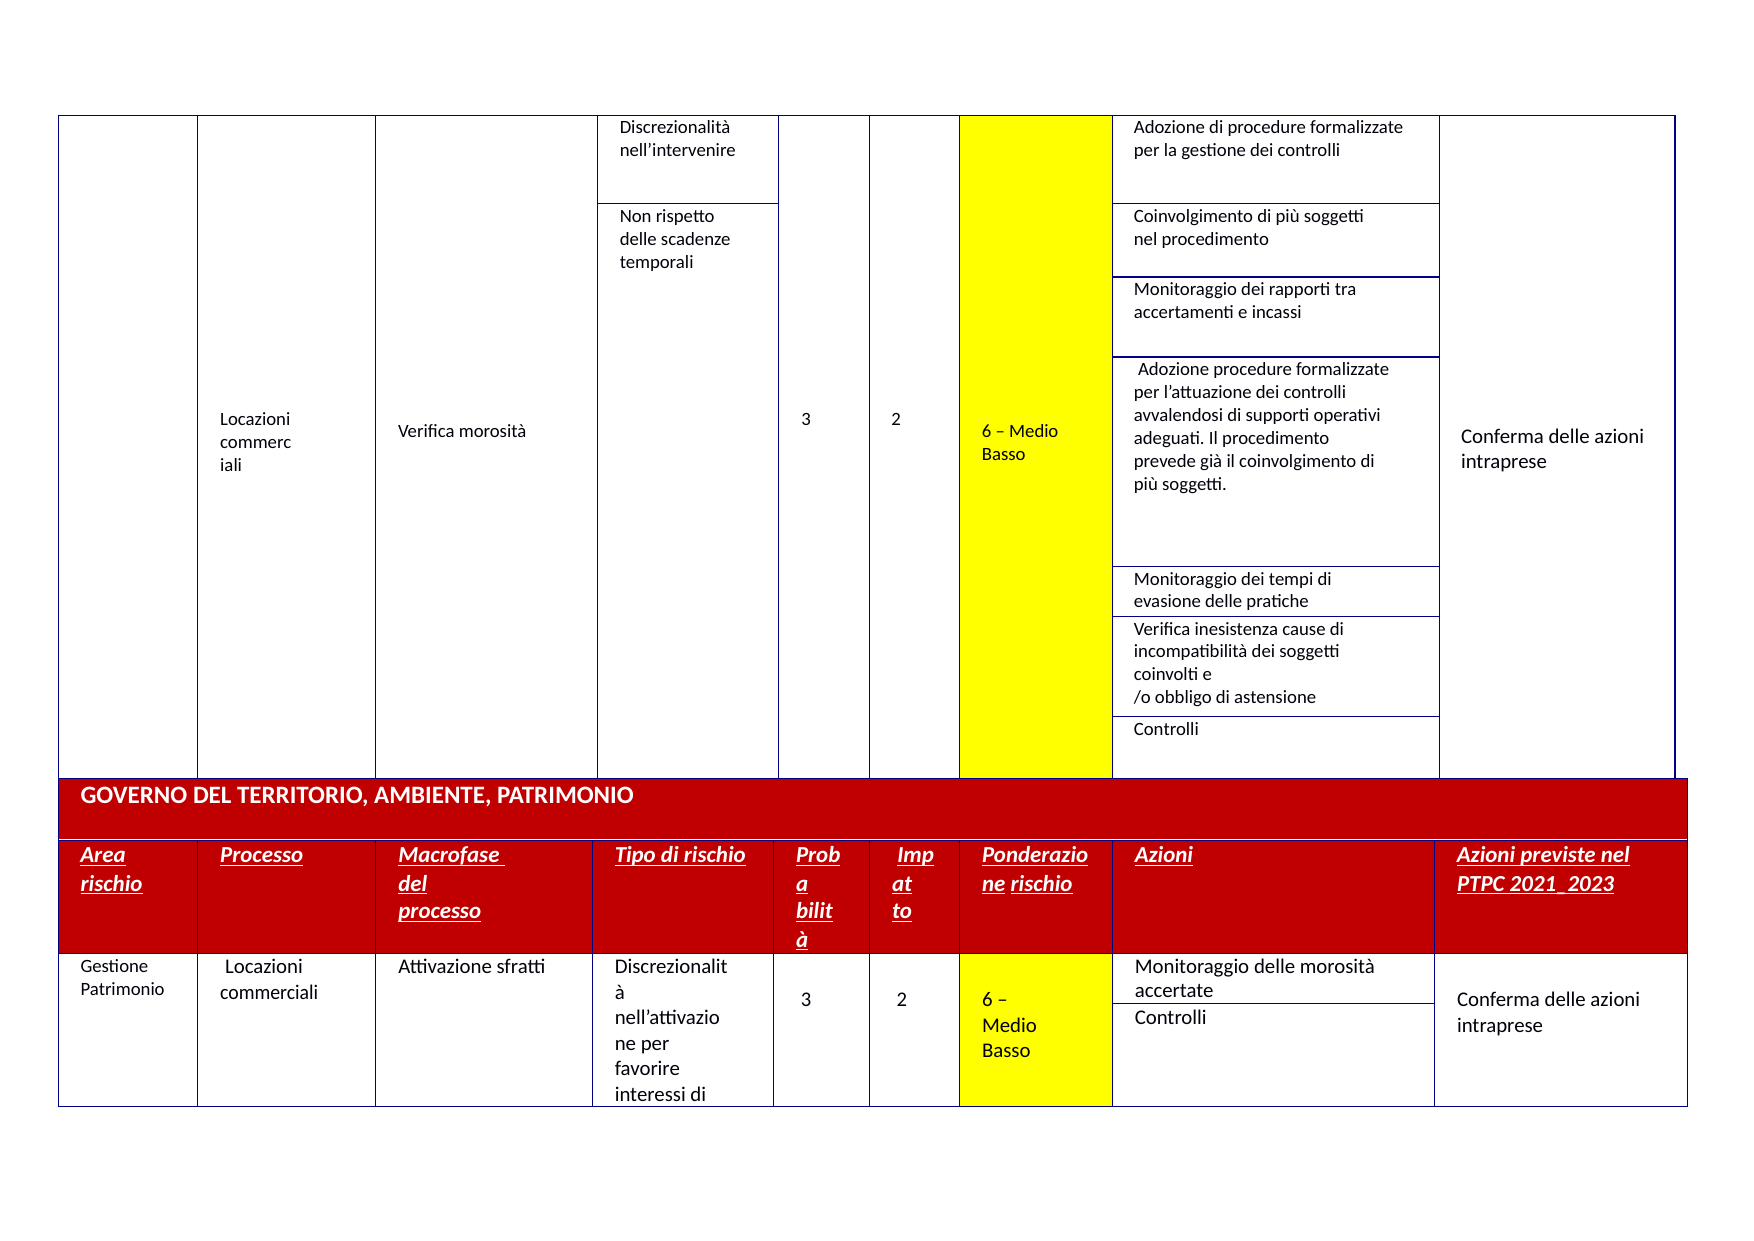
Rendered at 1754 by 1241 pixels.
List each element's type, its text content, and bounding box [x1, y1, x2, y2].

table_cell GOVERNO DEL TERRITORIO, AMBIENTE, PATRIMONIO [59, 779, 1687, 839]
table_cell Verifica inesistenza cause di incompatibilità dei soggetti coinvolti e /o obbligo di astensione [1113, 617, 1439, 716]
table_cell Controlli [1113, 1004, 1434, 1106]
table_cell Azioni [1113, 841, 1434, 953]
table_cell 3 [779, 116, 869, 778]
table_cell Proba bilità [774, 841, 869, 953]
table_cell Monitoraggio dei tempi di evasione delle pratiche [1113, 567, 1439, 616]
table_cell Processo [198, 841, 375, 953]
table_cell [59, 116, 197, 778]
table_cell Macrofase del processo [376, 841, 592, 953]
table_cell Adozione procedure formalizzate per l’attuazione dei controlli avvalendosi di supporti operativi adeguati. Il procedimento prevede già il coinvolgimento di più soggetti. [1113, 358, 1439, 566]
table_cell 2 [870, 954, 959, 1106]
table_cell 6 – Medio Basso [960, 954, 1112, 1106]
table_cell Conferma delle azioni intraprese [1435, 954, 1687, 1106]
table_cell Conferma delle azioni intraprese [1440, 116, 1674, 778]
table_cell Non rispetto delle scadenze temporali [598, 204, 778, 778]
table_cell Adozione di procedure formalizzate per la gestione dei controlli [1113, 116, 1439, 203]
table_cell Monitoraggio dei rapporti tra accertamenti e incassi [1113, 278, 1439, 356]
table_cell Locazioni commerciali [198, 954, 375, 1106]
table_cell [1676, 716, 1688, 778]
table_cell Coinvolgimento di più soggetti nel procedimento [1113, 204, 1439, 276]
table_cell Discrezionalità nell’attivazione per favorire interessi di [593, 954, 773, 1106]
table_cell Verifica morosità [376, 116, 597, 778]
table_cell [1676, 203, 1688, 276]
table_cell Controlli [1113, 717, 1439, 778]
table_cell Impat to [870, 841, 959, 953]
table_cell 2 [870, 116, 959, 778]
table_cell Gestione Patrimonio [59, 954, 197, 1106]
table_cell [1676, 356, 1688, 566]
table_cell Ponderazione rischio [960, 841, 1112, 953]
table_cell [1676, 276, 1688, 356]
table_cell Attivazione sfratti [376, 954, 592, 1106]
table_cell Azioni previste nel PTPC 2021_2023 [1435, 841, 1687, 953]
table_cell Discrezionalità nell’intervenire [598, 116, 778, 203]
table_cell Monitoraggio delle morosità accertate [1113, 954, 1434, 1003]
table_cell [1676, 566, 1688, 616]
table_cell 6 – Medio Basso [960, 116, 1112, 778]
table_cell Tipo di rischio [593, 841, 773, 953]
table_cell [1676, 115, 1688, 203]
table_cell Area rischio [59, 841, 197, 953]
table_cell Locazioni commerciali [198, 116, 375, 778]
table_cell [1676, 616, 1688, 716]
table_cell 3 [774, 954, 869, 1106]
